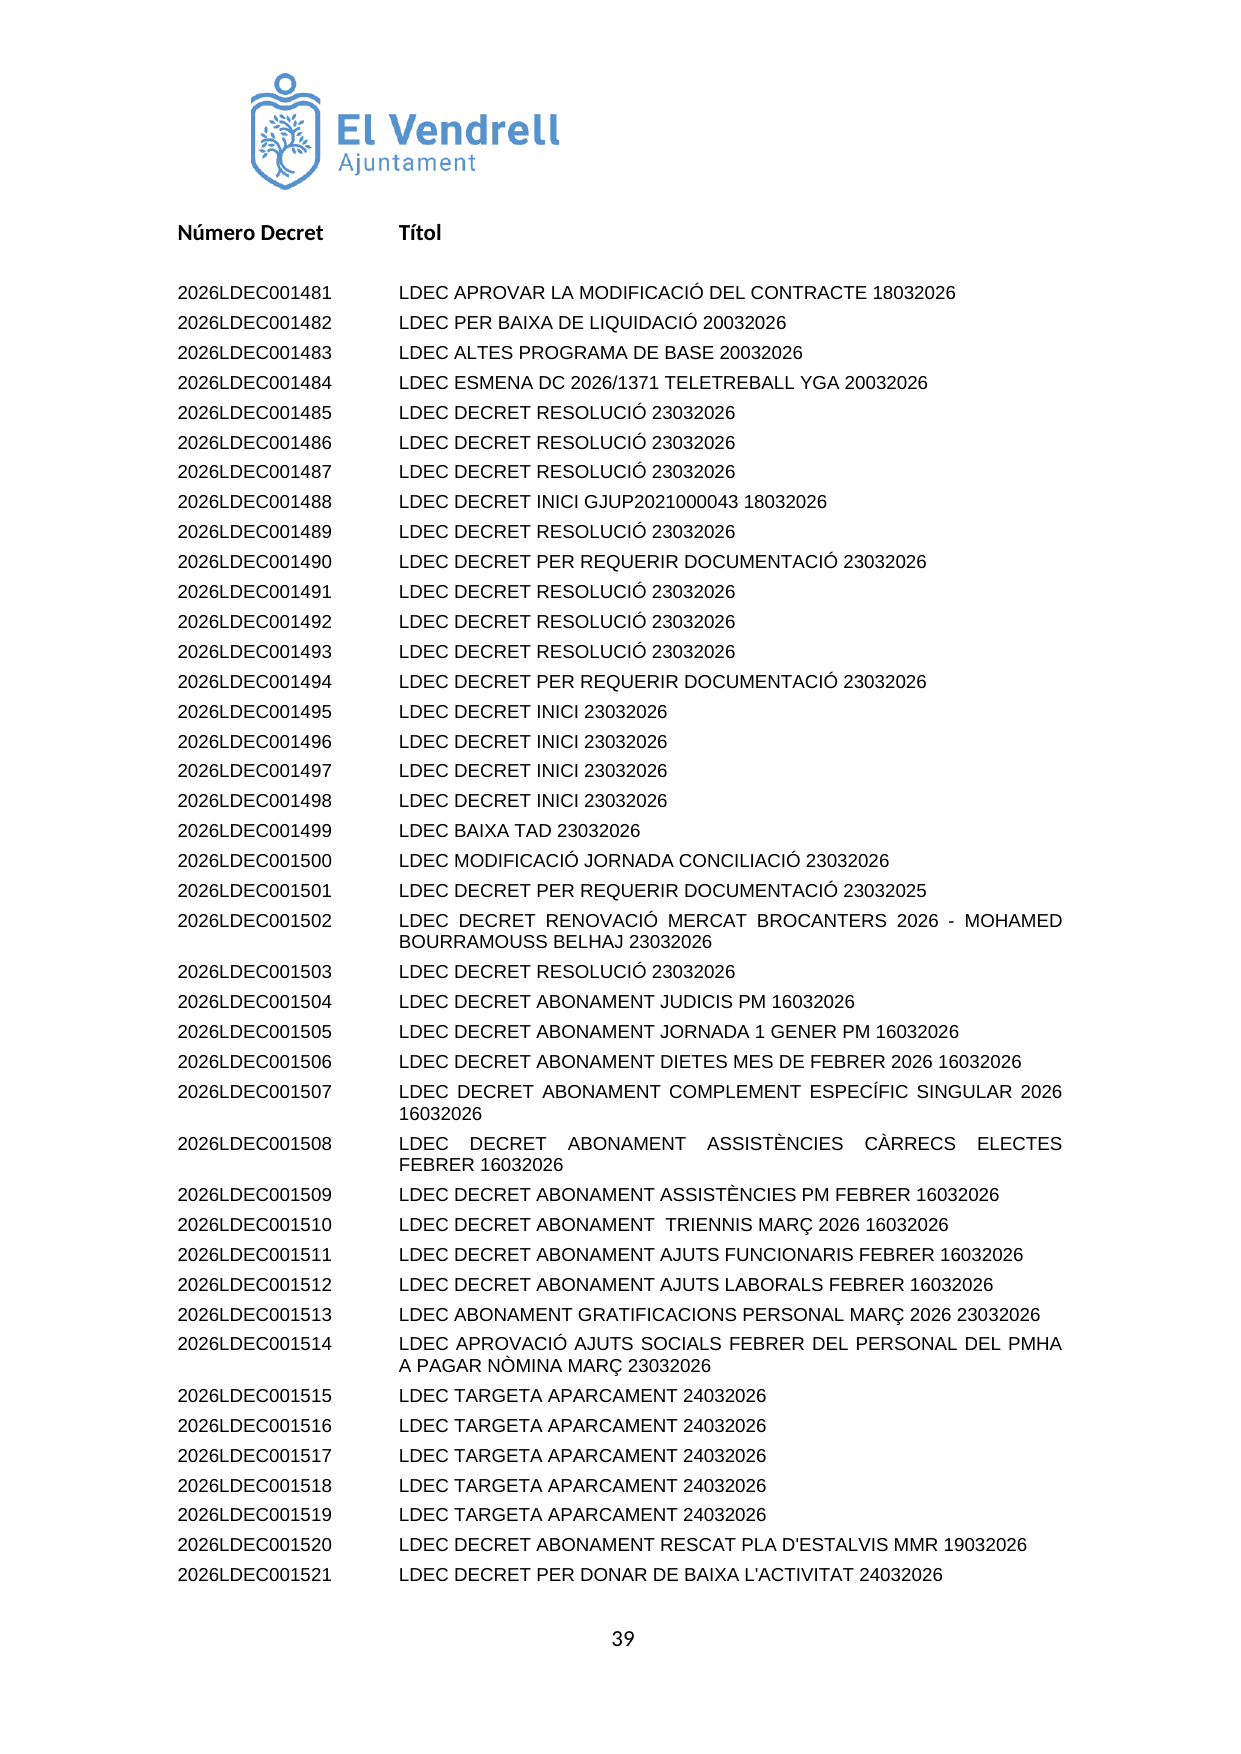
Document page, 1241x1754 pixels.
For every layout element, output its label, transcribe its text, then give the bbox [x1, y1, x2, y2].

text 2026LDEC001498 LDEC DECRET INICI 23032026 [177, 790, 1063, 812]
text 2026LDEC001508 LDEC DECRET ABONAMENT ASSISTÈNCIES CÀRRECS ELECTES FEBRER 16032026 [177, 1132, 1063, 1175]
text 2026LDEC001502 LDEC DECRET RENOVACIÓ MERCAT BROCANTERS 2026 - MOHAMED BOURRAMOUSS BELHAJ 23032026 [177, 910, 1063, 953]
text 2026LDEC001500 LDEC MODIFICACIÓ JORNADA CONCILIACIÓ 23032026 [177, 850, 1063, 872]
text 2026LDEC001487 LDEC DECRET RESOLUCIÓ 23032026 [177, 461, 1063, 483]
text 2026LDEC001488 LDEC DECRET INICI GJUP2021000043 18032026 [177, 491, 1063, 513]
text 2026LDEC001490 LDEC DECRET PER REQUERIR DOCUMENTACIÓ 23032026 [177, 551, 1063, 573]
text 2026LDEC001514 LDEC APROVACIÓ AJUTS SOCIALS FEBRER DEL PERSONAL DEL PMHA A PAGAR NÒMINA MARÇ 23032026 [177, 1333, 1063, 1376]
text 2026LDEC001505 LDEC DECRET ABONAMENT JORNADA 1 GENER PM 16032026 [177, 1021, 1063, 1043]
text 2026LDEC001510 LDEC DECRET ABONAMENT TRIENNIS MARÇ 2026 16032026 [177, 1214, 1063, 1235]
text 2026LDEC001486 LDEC DECRET RESOLUCIÓ 23032026 [177, 431, 1063, 453]
text 2026LDEC001515 LDEC TARGETA APARCAMENT 24032026 [177, 1385, 1063, 1406]
text 2026LDEC001518 LDEC TARGETA APARCAMENT 24032026 [177, 1474, 1063, 1496]
text 2026LDEC001520 LDEC DECRET ABONAMENT RESCAT PLA D'ESTALVIS MMR 19032026 [177, 1534, 1063, 1556]
text 2026LDEC001489 LDEC DECRET RESOLUCIÓ 23032026 [177, 521, 1063, 543]
text 2026LDEC001513 LDEC ABONAMENT GRATIFICACIONS PERSONAL MARÇ 2026 23032026 [177, 1303, 1063, 1325]
text 2026LDEC001504 LDEC DECRET ABONAMENT JUDICIS PM 16032026 [177, 991, 1063, 1013]
text 2026LDEC001496 LDEC DECRET INICI 23032026 [177, 730, 1063, 752]
text 2026LDEC001485 LDEC DECRET RESOLUCIÓ 23032026 [177, 402, 1063, 423]
text 2026LDEC001495 LDEC DECRET INICI 23032026 [177, 701, 1063, 722]
text 2026LDEC001521 LDEC DECRET PER DONAR DE BAIXA L'ACTIVITAT 24032026 [177, 1564, 1063, 1586]
text 2026LDEC001516 LDEC TARGETA APARCAMENT 24032026 [177, 1414, 1063, 1436]
text 2026LDEC001482 LDEC PER BAIXA DE LIQUIDACIÓ 20032026 [177, 312, 1063, 333]
text 2026LDEC001494 LDEC DECRET PER REQUERIR DOCUMENTACIÓ 23032026 [177, 671, 1063, 692]
text 2026LDEC001501 LDEC DECRET PER REQUERIR DOCUMENTACIÓ 23032025 [177, 880, 1063, 901]
text 2026LDEC001497 LDEC DECRET INICI 23032026 [177, 760, 1063, 782]
text 2026LDEC001506 LDEC DECRET ABONAMENT DIETES MES DE FEBRER 2026 16032026 [177, 1051, 1063, 1072]
text 2026LDEC001481 LDEC APROVAR LA MODIFICACIÓ DEL CONTRACTE 18032026 [177, 282, 1063, 303]
text 2026LDEC001509 LDEC DECRET ABONAMENT ASSISTÈNCIES PM FEBRER 16032026 [177, 1184, 1063, 1205]
picture [251, 73, 560, 190]
text 2026LDEC001491 LDEC DECRET RESOLUCIÓ 23032026 [177, 581, 1063, 602]
text 2026LDEC001483 LDEC ALTES PROGRAMA DE BASE 20032026 [177, 342, 1063, 363]
text 2026LDEC001507 LDEC DECRET ABONAMENT COMPLEMENT ESPECÍFIC SINGULAR 2026 16032026 [177, 1081, 1063, 1124]
text 2026LDEC001511 LDEC DECRET ABONAMENT AJUTS FUNCIONARIS FEBRER 16032026 [177, 1243, 1063, 1265]
text 2026LDEC001512 LDEC DECRET ABONAMENT AJUTS LABORALS FEBRER 16032026 [177, 1273, 1063, 1295]
text 2026LDEC001519 LDEC TARGETA APARCAMENT 24032026 [177, 1504, 1063, 1526]
text 2026LDEC001499 LDEC BAIXA TAD 23032026 [177, 820, 1063, 842]
text 2026LDEC001484 LDEC ESMENA DC 2026/1371 TELETREBALL YGA 20032026 [177, 372, 1063, 393]
text 2026LDEC001503 LDEC DECRET RESOLUCIÓ 23032026 [177, 961, 1063, 983]
text 2026LDEC001517 LDEC TARGETA APARCAMENT 24032026 [177, 1444, 1063, 1466]
text 2026LDEC001493 LDEC DECRET RESOLUCIÓ 23032026 [177, 641, 1063, 662]
text 2026LDEC001492 LDEC DECRET RESOLUCIÓ 23032026 [177, 611, 1063, 632]
